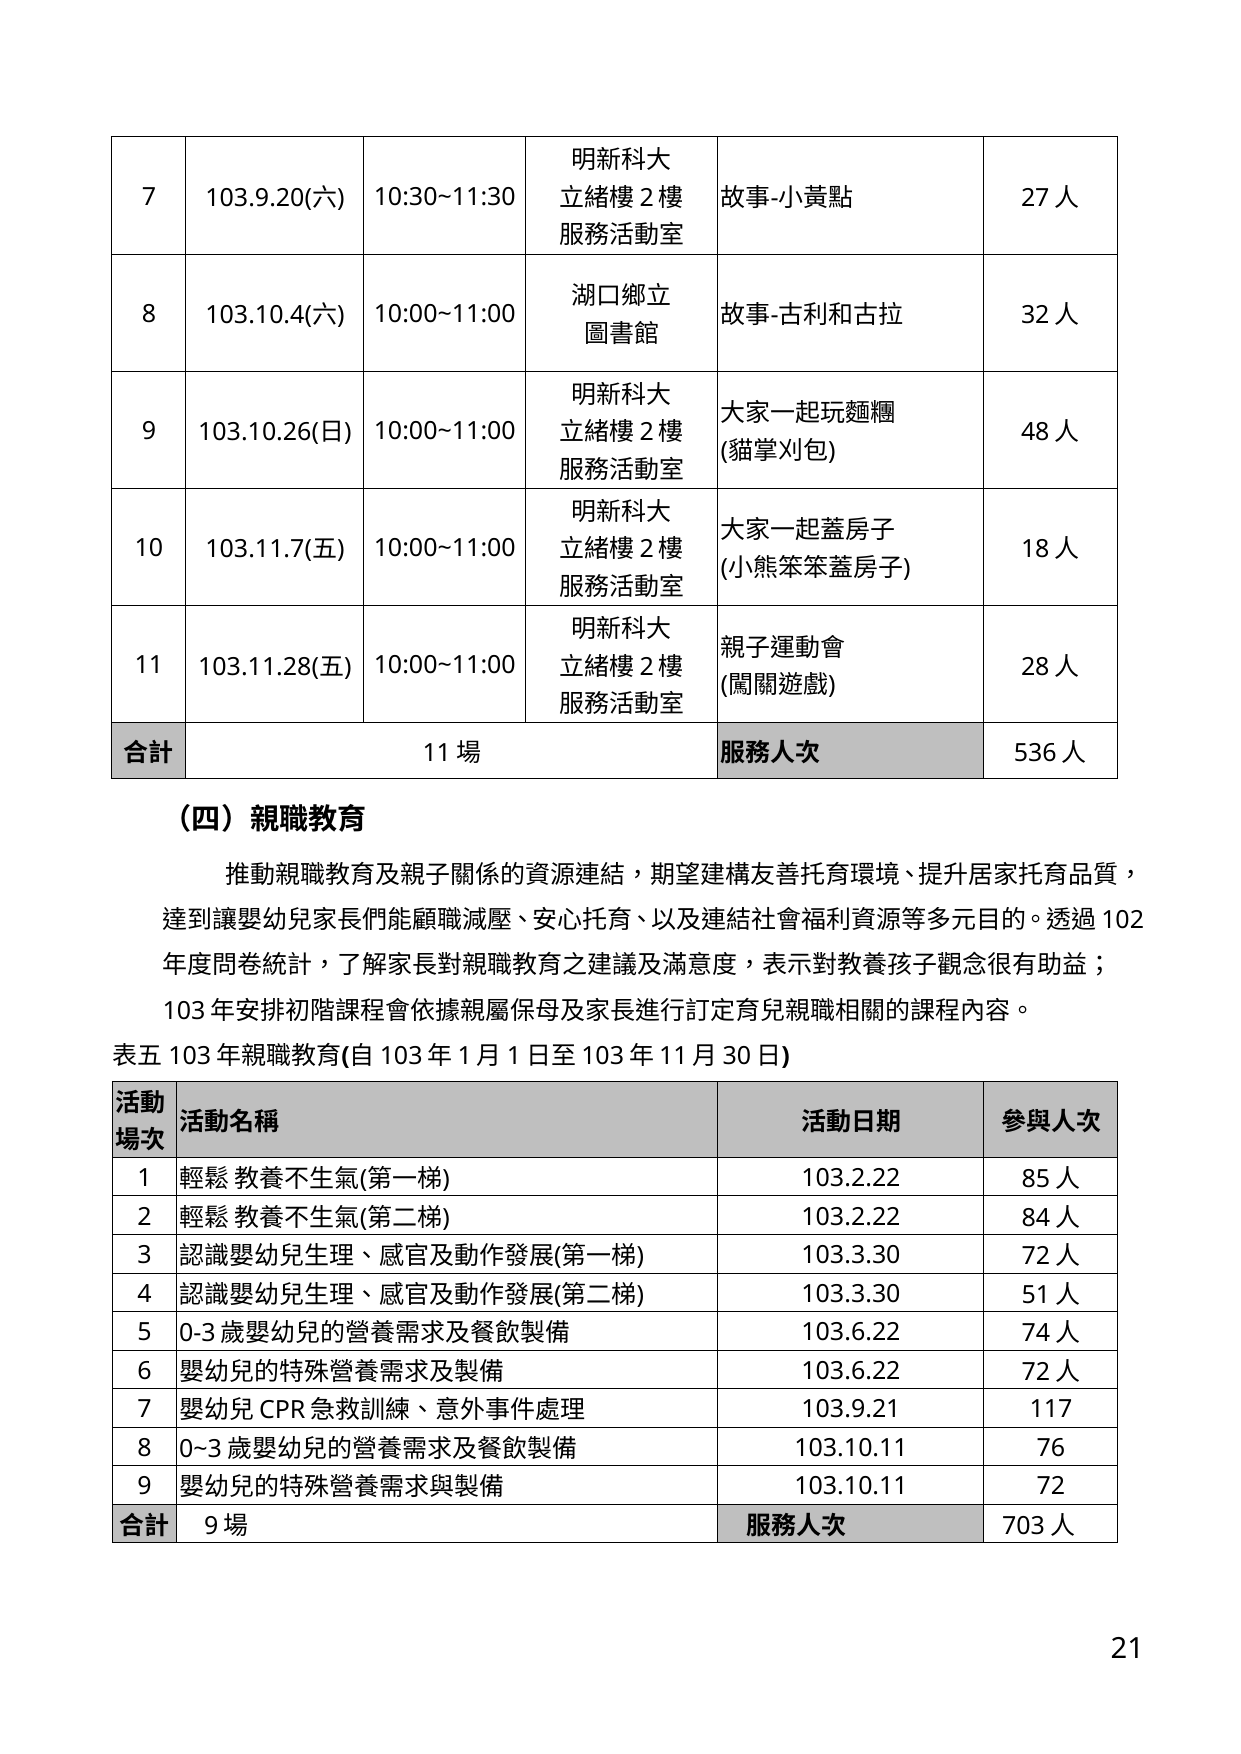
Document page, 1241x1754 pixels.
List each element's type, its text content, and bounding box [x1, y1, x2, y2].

table_cell 117 [984, 1389, 1117, 1427]
table_cell 服務人次 [718, 1505, 983, 1542]
table_cell 103.3.30 [718, 1274, 983, 1311]
table_cell 大家一起蓋房子 (小熊笨笨蓋房子) [718, 489, 983, 605]
table_cell 103.2.22 [718, 1196, 983, 1234]
table_cell 32人 [984, 255, 1117, 371]
table_header 活動名稱 [177, 1082, 717, 1157]
table_cell 認識嬰幼兒生理、感官及動作發展(第一梯) [177, 1235, 717, 1272]
table_cell 10:30~11:30 [364, 137, 525, 253]
text （四）親職教育 [162, 779, 1144, 854]
table_cell 嬰幼兒的特殊營養需求及製備 [177, 1351, 717, 1388]
table_cell 1 [113, 1158, 176, 1195]
table_cell 103.10.11 [718, 1428, 983, 1465]
table_cell 0-3歲嬰幼兒的營養需求及餐飲製備 [177, 1312, 717, 1349]
table_cell 103.11.28(五) [186, 606, 363, 722]
table_cell 合計 [112, 723, 185, 778]
table_header 參與人次 [984, 1082, 1117, 1157]
text 推動親職教育及親子關係的資源連結，期望建構友善托育環境、提升居家托育品質，達到讓嬰幼兒家長們能顧職減壓、安心托育、以及連結社會福利資源等多元目的。透過102年度問卷統計，了解家長對親職教育之建議及滿意度，表示對教養孩子觀念很有助益；103年安排初階課程會依據親屬保母及家長進行訂定育兒親職相關的課程內容。 [162, 854, 1144, 1026]
table_cell 5 [113, 1312, 176, 1349]
table_cell 0~3歲嬰幼兒的營養需求及餐飲製備 [177, 1428, 717, 1465]
table_cell 9場 [177, 1505, 717, 1542]
table_cell 72人 [984, 1351, 1117, 1388]
table_cell 85人 [984, 1158, 1117, 1195]
table_cell 74人 [984, 1312, 1117, 1349]
table_cell 103.11.7(五) [186, 489, 363, 605]
table_cell 11 [112, 606, 185, 722]
table_cell 103.2.22 [718, 1158, 983, 1195]
table_cell 7 [113, 1389, 176, 1427]
table_cell 10:00~11:00 [364, 606, 525, 722]
table_header 活動日期 [718, 1082, 983, 1157]
table_cell 2 [113, 1196, 176, 1234]
text 表五 103年親職教育(自103年1月1日至103年11月30日) [112, 1036, 1144, 1072]
table_cell 103.9.21 [718, 1389, 983, 1427]
table_cell 明新科大 立緒樓2樓 服務活動室 [526, 489, 717, 605]
table_cell 4 [113, 1274, 176, 1311]
table_cell 輕鬆 教養不生氣(第一梯) [177, 1158, 717, 1195]
table_cell 8 [113, 1428, 176, 1465]
table_cell 11場 [186, 723, 717, 778]
table_cell 大家一起玩麵糰 (貓掌刈包) [718, 372, 983, 488]
table_cell 親子運動會 (闖關遊戲) [718, 606, 983, 722]
table_cell 28人 [984, 606, 1117, 722]
table_cell 明新科大 立緒樓2樓 服務活動室 [526, 137, 717, 253]
table_cell 8 [112, 255, 185, 371]
table_cell 103.10.4(六) [186, 255, 363, 371]
table_cell 認識嬰幼兒生理、感官及動作發展(第二梯) [177, 1274, 717, 1311]
table_cell 湖口鄉立 圖書館 [526, 255, 717, 371]
table_cell 48人 [984, 372, 1117, 488]
table_cell 103.10.26(日) [186, 372, 363, 488]
table_cell 9 [112, 372, 185, 488]
table_cell 703人 [984, 1505, 1117, 1542]
table_cell 明新科大 立緒樓2樓 服務活動室 [526, 372, 717, 488]
table_cell 輕鬆 教養不生氣(第二梯) [177, 1196, 717, 1234]
table_cell 10:00~11:00 [364, 489, 525, 605]
table_cell 10 [112, 489, 185, 605]
table_cell 72 [984, 1466, 1117, 1504]
table_cell 51人 [984, 1274, 1117, 1311]
table_cell 10:00~11:00 [364, 372, 525, 488]
table_cell 103.9.20(六) [186, 137, 363, 253]
table_cell 103.10.11 [718, 1466, 983, 1504]
table_cell 服務人次 [718, 723, 983, 778]
table_cell 嬰幼兒CPR急救訓練、意外事件處理 [177, 1389, 717, 1427]
table_cell 27人 [984, 137, 1117, 253]
table_cell 合計 [113, 1505, 176, 1542]
table_cell 84人 [984, 1196, 1117, 1234]
table_cell 72人 [984, 1235, 1117, 1272]
table_header 活動場次 [113, 1082, 176, 1157]
table_cell 故事-小黃點 [718, 137, 983, 253]
table_cell 76 [984, 1428, 1117, 1465]
table_cell 9 [113, 1466, 176, 1504]
table_cell 536人 [984, 723, 1117, 778]
table_cell 3 [113, 1235, 176, 1272]
table_cell 7 [112, 137, 185, 253]
table_cell 故事-古利和古拉 [718, 255, 983, 371]
table_cell 103.6.22 [718, 1351, 983, 1388]
table_cell 嬰幼兒的特殊營養需求與製備 [177, 1466, 717, 1504]
table_cell 103.6.22 [718, 1312, 983, 1349]
table_cell 103.3.30 [718, 1235, 983, 1272]
table_cell 18人 [984, 489, 1117, 605]
table_cell 10:00~11:00 [364, 255, 525, 371]
table_cell 明新科大 立緒樓2樓 服務活動室 [526, 606, 717, 722]
table_cell 6 [113, 1351, 176, 1388]
